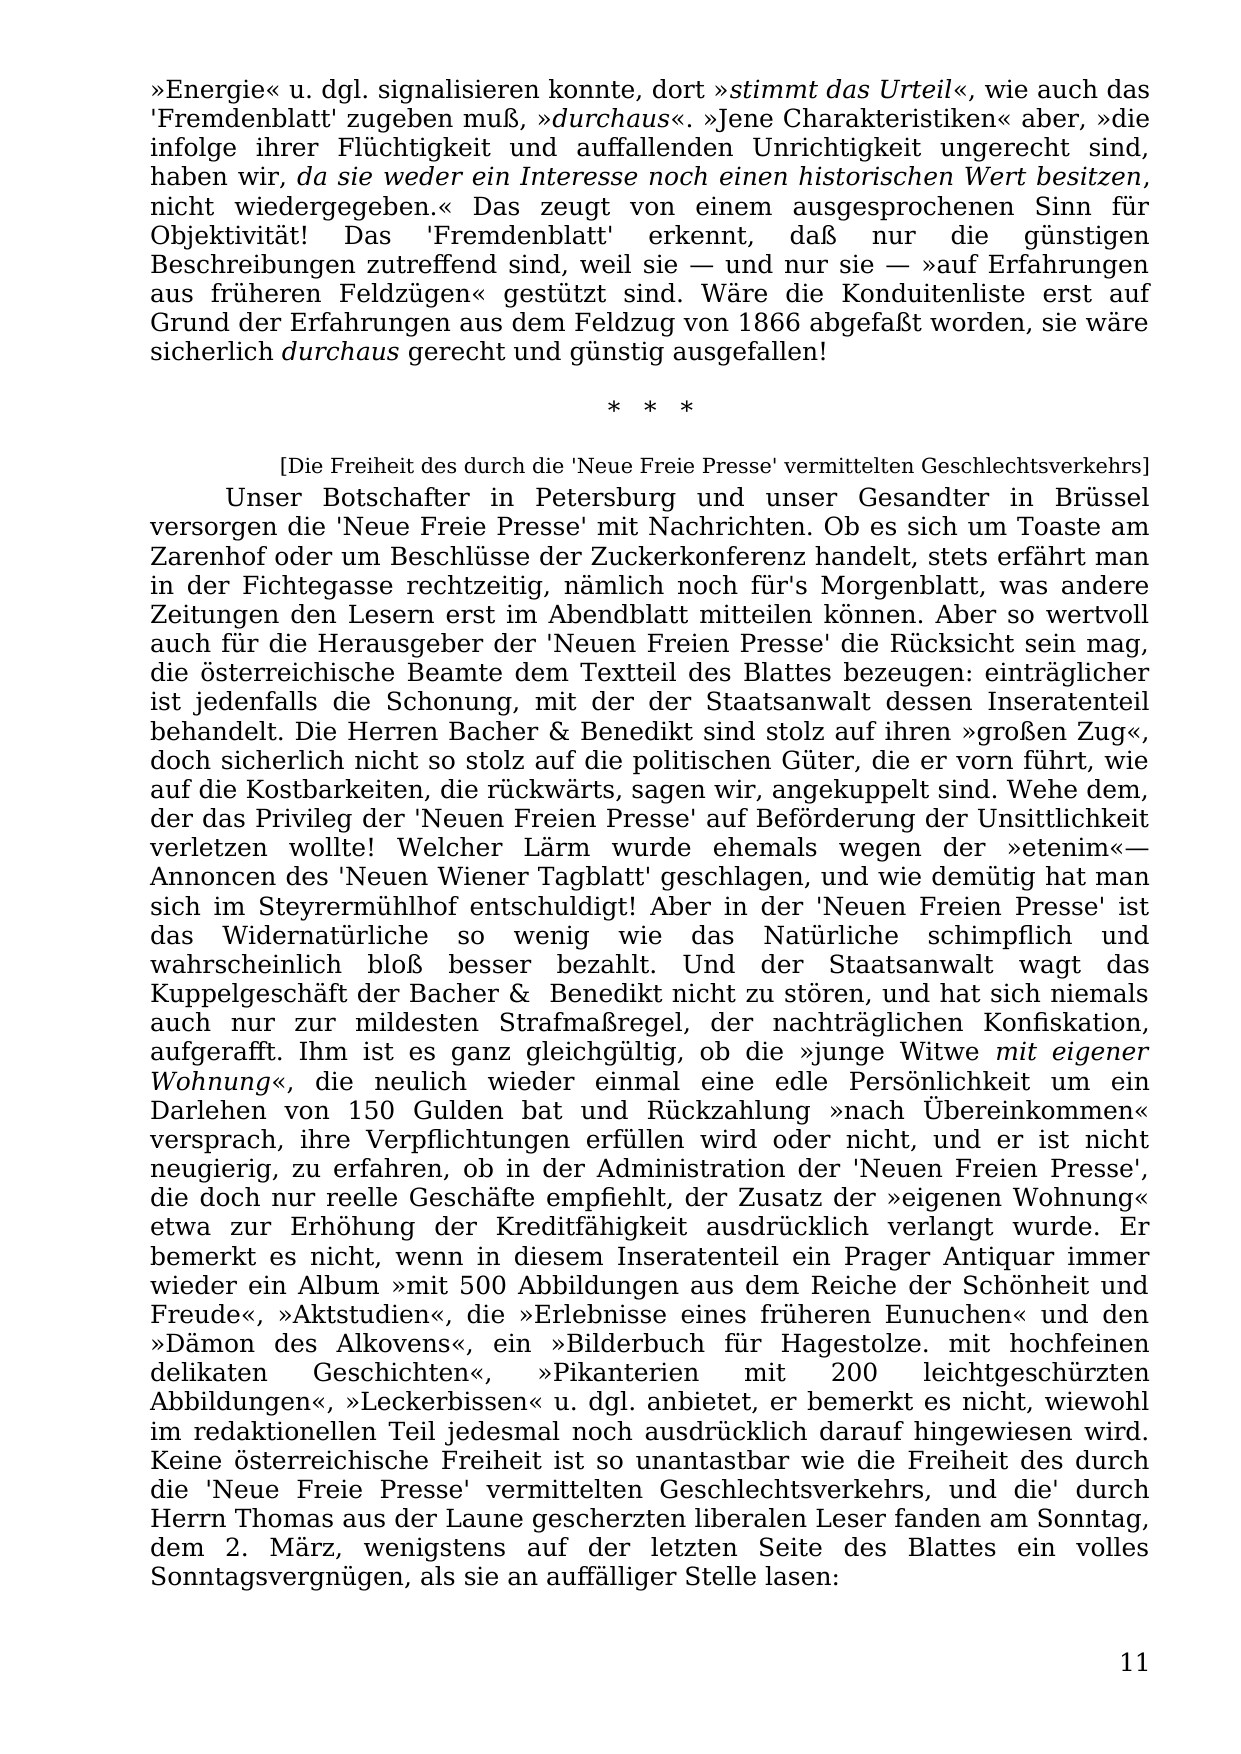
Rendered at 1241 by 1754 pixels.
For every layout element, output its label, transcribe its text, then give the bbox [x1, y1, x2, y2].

text Unser Botschafter in Petersburg und unser Gesandter in Brüssel versorgen die 'Neue Freie Presse' mit Nachrichten. Ob es sich um Toaste am Zarenhof oder um Beschlüsse der Zuckerkonferenz handelt, stets erfährt man in der Fichtegasse rechtzeitig, nämlich noch für's Morgenblatt, was andere Zeitungen den Lesern erst im Abendblatt mitteilen können. Aber so wertvoll auch für die Herausgeber der 'Neuen Freien Presse' die Rücksicht sein mag, die österreichische Beamte dem Textteil des Blattes bezeugen: einträglicher ist jedenfalls die Schonung, mit der der Staatsanwalt dessen Inseratenteil behandelt. Die Herren Bacher & Benedikt sind stolz auf ihren »großen Zug«, doch sicherlich nicht so stolz auf die politischen Güter, die er vorn führt, wie auf die Kostbarkeiten, die rückwärts, sagen wir, angekuppelt sind. Wehe dem, der das Privileg der 'Neuen Freien Presse' auf Beförderung der Unsittlichkeit verletzen wollte! Welcher Lärm wurde ehemals wegen der »etenim«—Annoncen des 'Neuen Wiener Tagblatt' geschlagen, und wie demütig hat man sich im Steyrermühlhof entschuldigt! Aber in der 'Neuen Freien Presse' ist das Widernatürliche so wenig wie das Natürliche schimpflich und wahrscheinlich bloß besser bezahlt. Und der Staatsanwalt wagt das Kuppelgeschäft der Bacher & Benedikt nicht zu stören, und hat sich niemals auch nur zur mildesten Strafmaßregel, der nachträglichen Konfiskation, aufgerafft. Ihm ist es ganz gleichgültig, ob die »junge Witwe mit eigener Wohnung«, die neulich wieder einmal eine edle Persönlichkeit um ein Darlehen von 150 Gulden bat und Rückzahlung »nach Übereinkommen« versprach, ihre Verpflichtungen erfüllen wird oder nicht, und er ist nicht neugierig, zu erfahren, ob in der Administration der 'Neuen Freien Presse', die doch nur reelle Geschäfte empfiehlt, der Zusatz der »eigenen Wohnung« etwa zur Erhöhung der Kreditfähigkeit ausdrücklich verlangt wurde. Er bemerkt es nicht, wenn in diesem Inseratenteil ein Prager Antiquar immer wieder ein Album »mit 500 Abbildungen aus dem Reiche der Schönheit und Freude«, »Aktstudien«, die »Erlebnisse eines früheren Eunuchen« und den »Dämon des Alkovens«, ein »Bilderbuch für Hagestolze. mit hochfeinen delikaten Geschichten«, »Pikanterien mit 200 leichtgeschürzten Abbildungen«, »Leckerbissen« u. dgl. anbietet, er bemerkt es nicht, wiewohl im redaktionellen Teil jedesmal noch ausdrücklich darauf hingewiesen wird. Keine österreichische Freiheit ist so unantastbar wie die Freiheit des durch die 'Neue Freie Presse' vermittelten Geschlechtsverkehrs, und die' durch Herrn Thomas aus der Laune gescherzten liberalen Leser fanden am Sonntag, dem 2. März, wenigstens auf der letzten Seite des Blattes ein volles Sonntagsvergnügen, als sie an auffälliger Stelle lasen: [150, 478, 1151, 1592]
text [Die Freiheit des durch die 'Neue Freie Presse' vermittelten Geschlechtsverkehrs] [150, 454, 1151, 478]
text »Energie« u. dgl. signalisieren konnte, dort »stimmt das Urteil«, wie auch das 'Fremdenblatt' zugeben muß, »durchaus«. »Jene Charakteristiken« aber, »die infolge ihrer Flüchtigkeit und auffallenden Unrichtigkeit ungerecht sind, haben wir, da sie weder ein Interesse noch einen historischen Wert besitzen, nicht wiedergegeben.« Das zeugt von einem ausgesprochenen Sinn für Objektivität! Das 'Fremdenblatt' erkennt, daß nur die günstigen Beschreibungen zutreffend sind, weil sie — und nur sie — »auf Erfahrungen aus früheren Feldzügen« gestützt sind. Wäre die Konduitenliste erst auf Grund der Erfahrungen aus dem Feldzug von 1866 abgefaßt worden, sie wäre sicherlich durchaus gerecht und günstig ausgefallen! [150, 75, 1151, 367]
text * * * [150, 396, 1151, 425]
